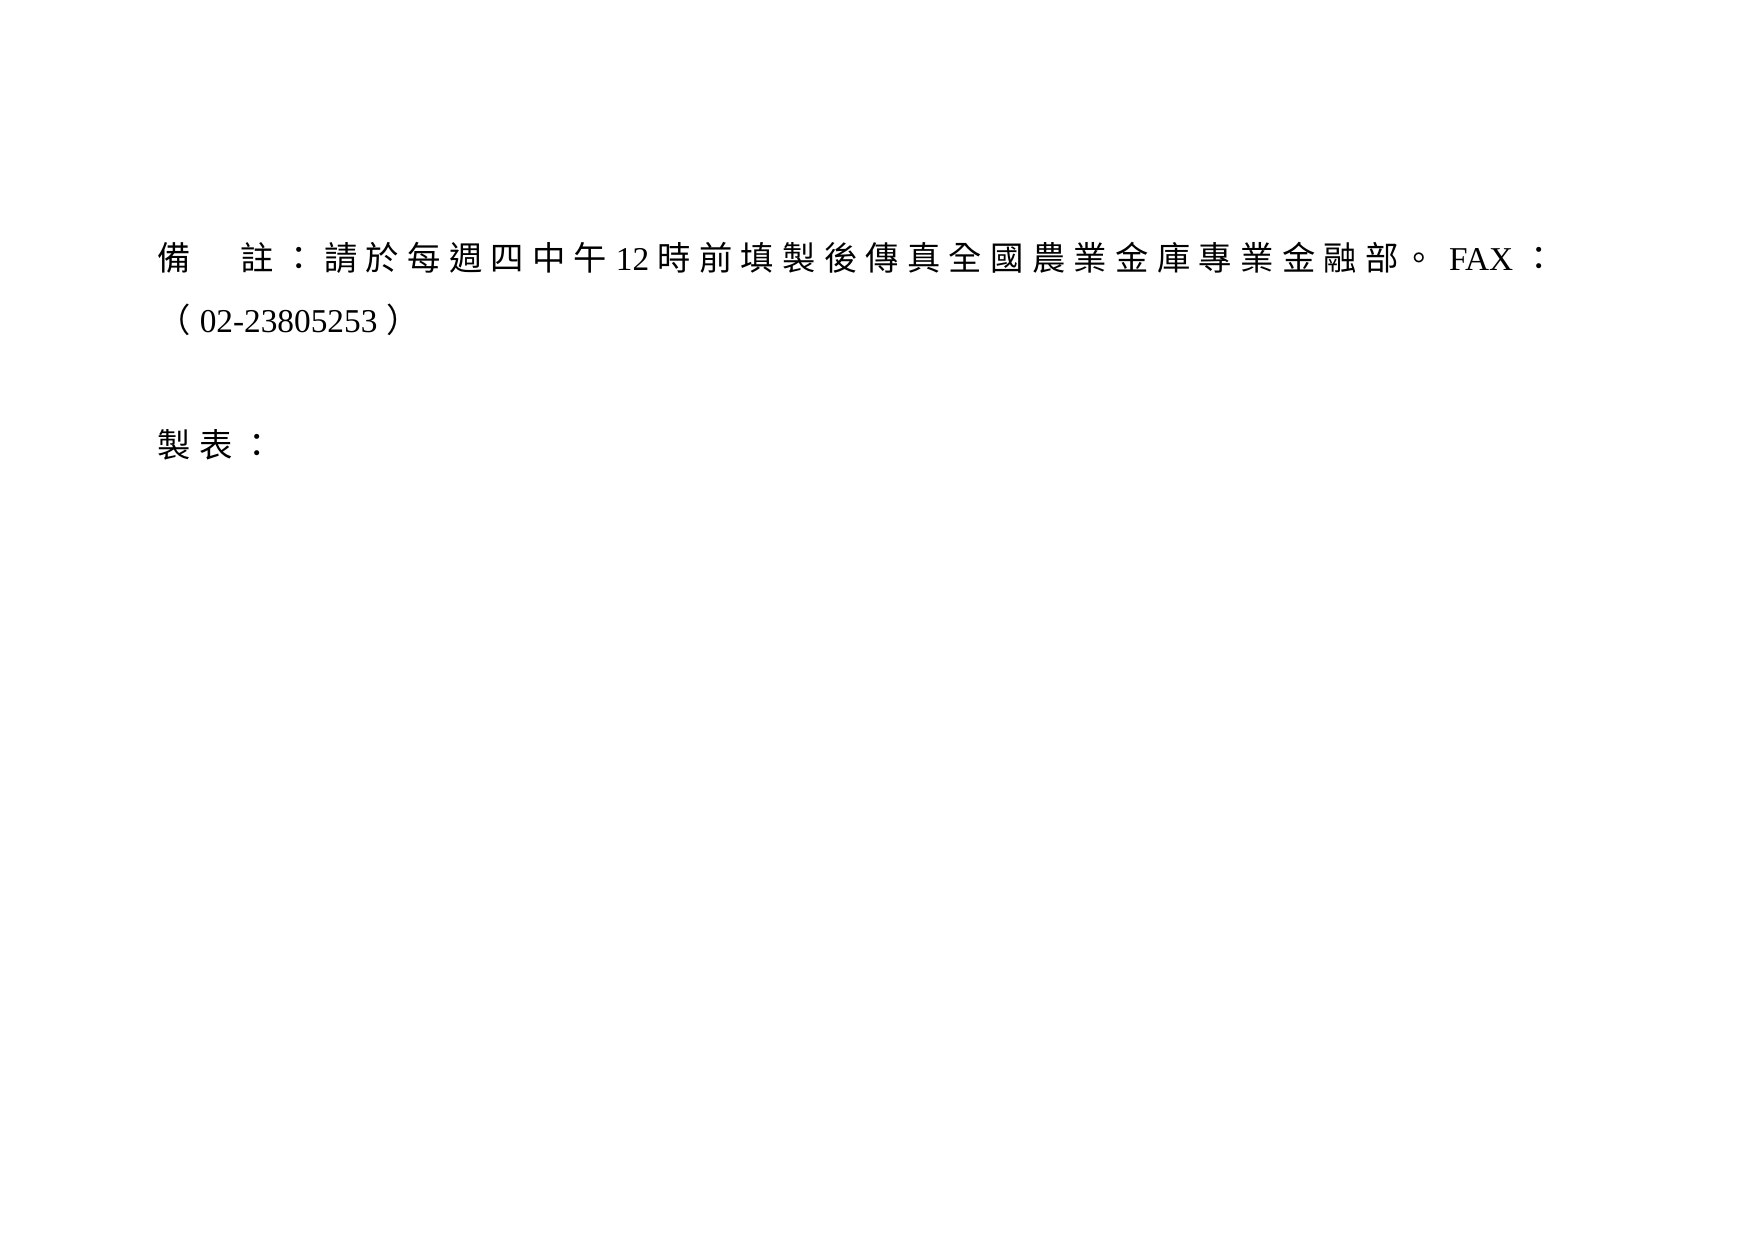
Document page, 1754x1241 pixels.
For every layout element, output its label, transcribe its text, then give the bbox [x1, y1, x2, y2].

text 製表： [153, 401, 1601, 464]
text 備 註：請於每週四中午12時前填製後傳真全國農業金庫專業金融部。FAX：（02-23805253） [153, 214, 1601, 339]
